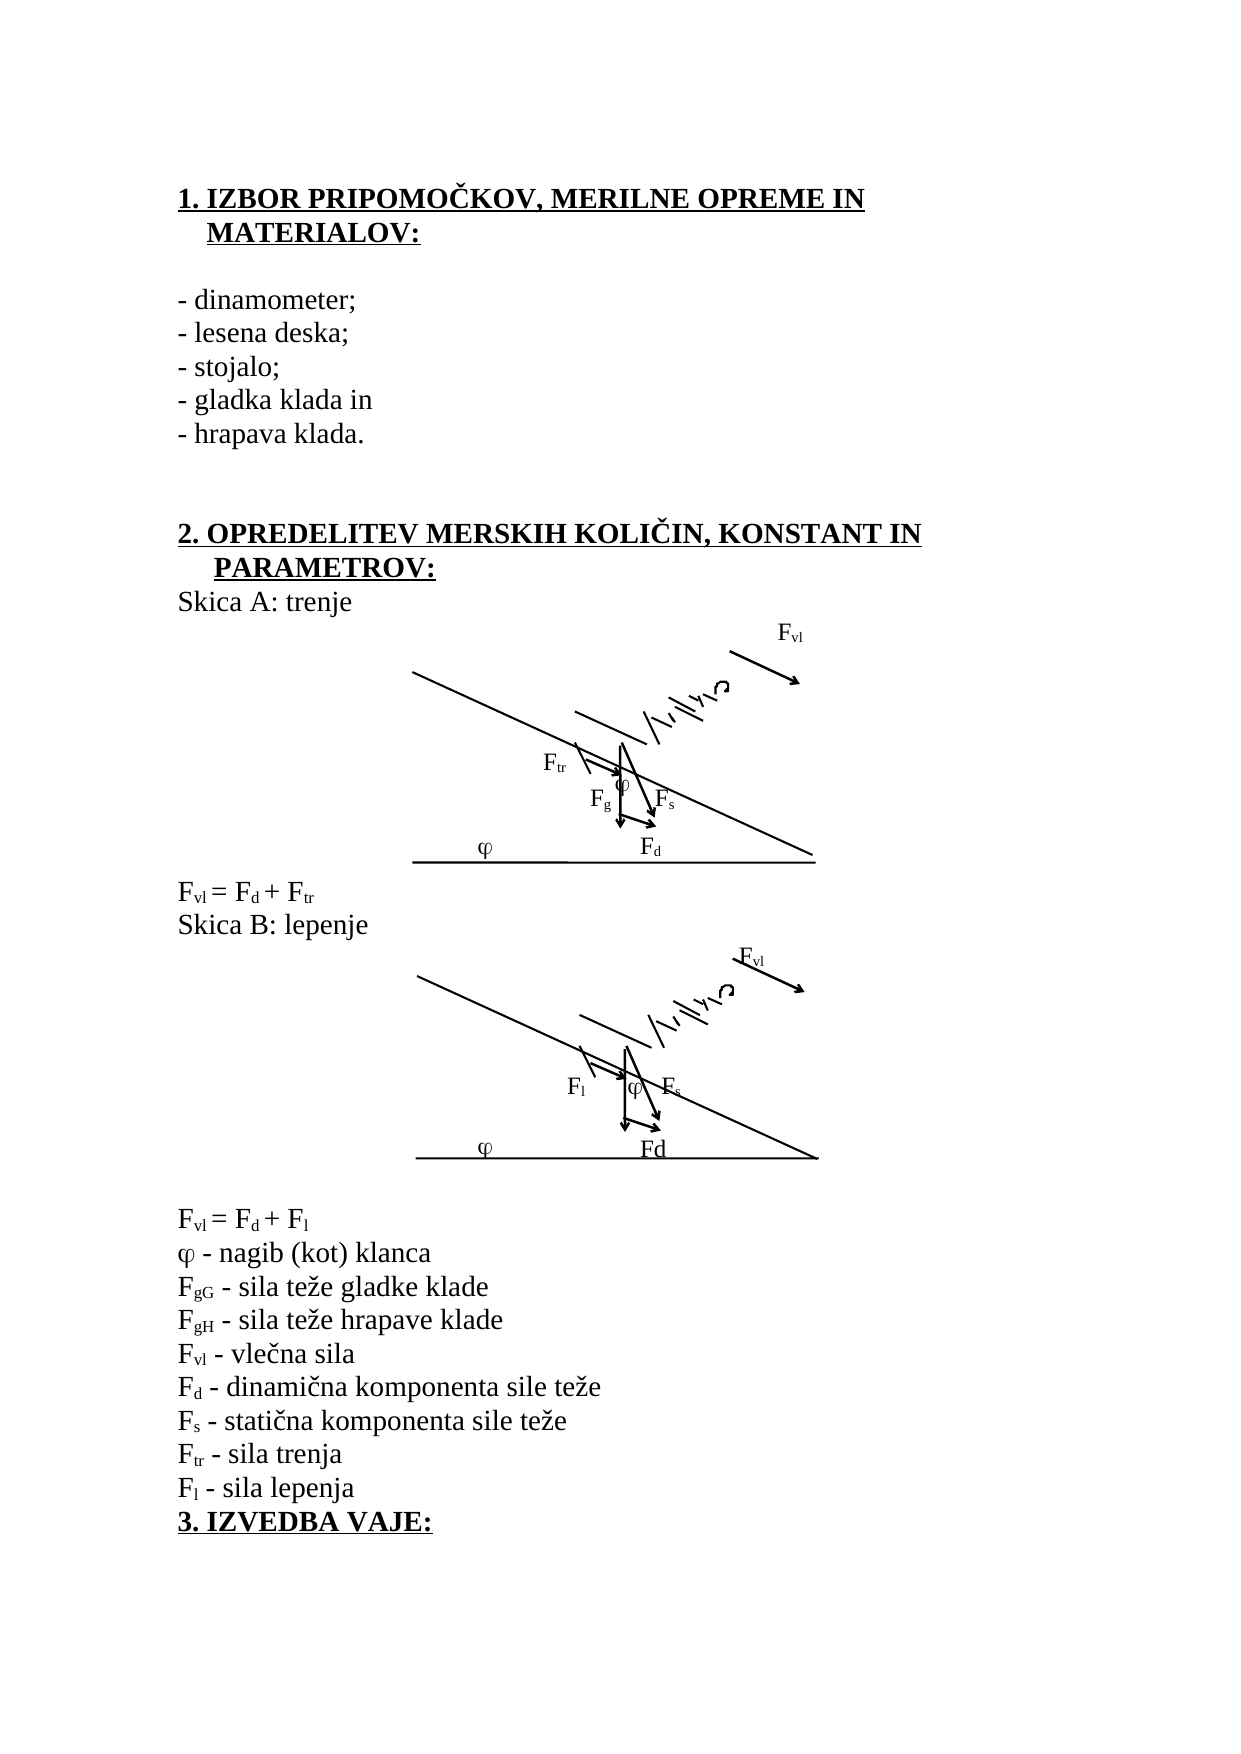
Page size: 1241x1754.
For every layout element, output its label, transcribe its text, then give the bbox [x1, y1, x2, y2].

text  Fd [177, 1134, 1063, 1168]
text Fvl [177, 617, 1063, 646]
text 2. OPREDELITEV MERSKIH KOLIČIN, KONSTANT IN [177, 517, 1063, 550]
text MATERIALOV: [177, 215, 1063, 248]
text Ftr [622, 770, 634, 776]
text  [627, 1074, 647, 1099]
text Fl - sila lepenja [177, 1470, 1063, 1504]
text Fg  Fs [640, 778, 713, 812]
text Ftr [177, 747, 611, 776]
text Fg  Fs [645, 776, 1063, 812]
text Skica B: lepenje [177, 907, 1063, 941]
text Fvl = Fd + Fl [177, 1202, 1063, 1235]
text - stojalo; [177, 349, 1063, 382]
text Ftr [581, 751, 615, 769]
text Fg  Fs [177, 776, 619, 812]
text - lesena deska; [177, 315, 1063, 349]
text PARAMETROV: [177, 550, 1063, 584]
text Fs - statična komponenta sile teže [177, 1403, 1063, 1437]
text Ftr [626, 747, 1063, 776]
text Ftr [581, 747, 618, 764]
text - dinamometer; [177, 282, 1063, 315]
text FgG - sila teže gladke klade [177, 1269, 1063, 1302]
text Skica A: trenje [177, 584, 1063, 617]
text Fvl [177, 941, 1063, 970]
text Ftr [622, 749, 632, 770]
text - gladka klada in [177, 382, 1063, 416]
text  - nagib (kot) klanca [177, 1235, 1063, 1269]
text Fl [177, 1071, 623, 1099]
text  Fd [177, 831, 1063, 859]
text Ftr - sila trenja [177, 1437, 1063, 1470]
text - hrapava klada. [177, 416, 1063, 449]
text 3. IZVEDBA VAJE: [177, 1504, 1063, 1537]
text Fs [640, 1071, 1063, 1099]
text Fvl = Fd + Ftr [177, 874, 1063, 907]
text 1. IZBOR PRIPOMOČKOV, MERILNE OPREME IN [177, 181, 1063, 215]
text FgH - sila teže hrapave klade [177, 1302, 1063, 1336]
text Fd - dinamična komponenta sile teže [177, 1369, 1063, 1403]
text Fvl - vlečna sila [177, 1336, 1063, 1369]
text Fg  Fs [622, 776, 649, 812]
